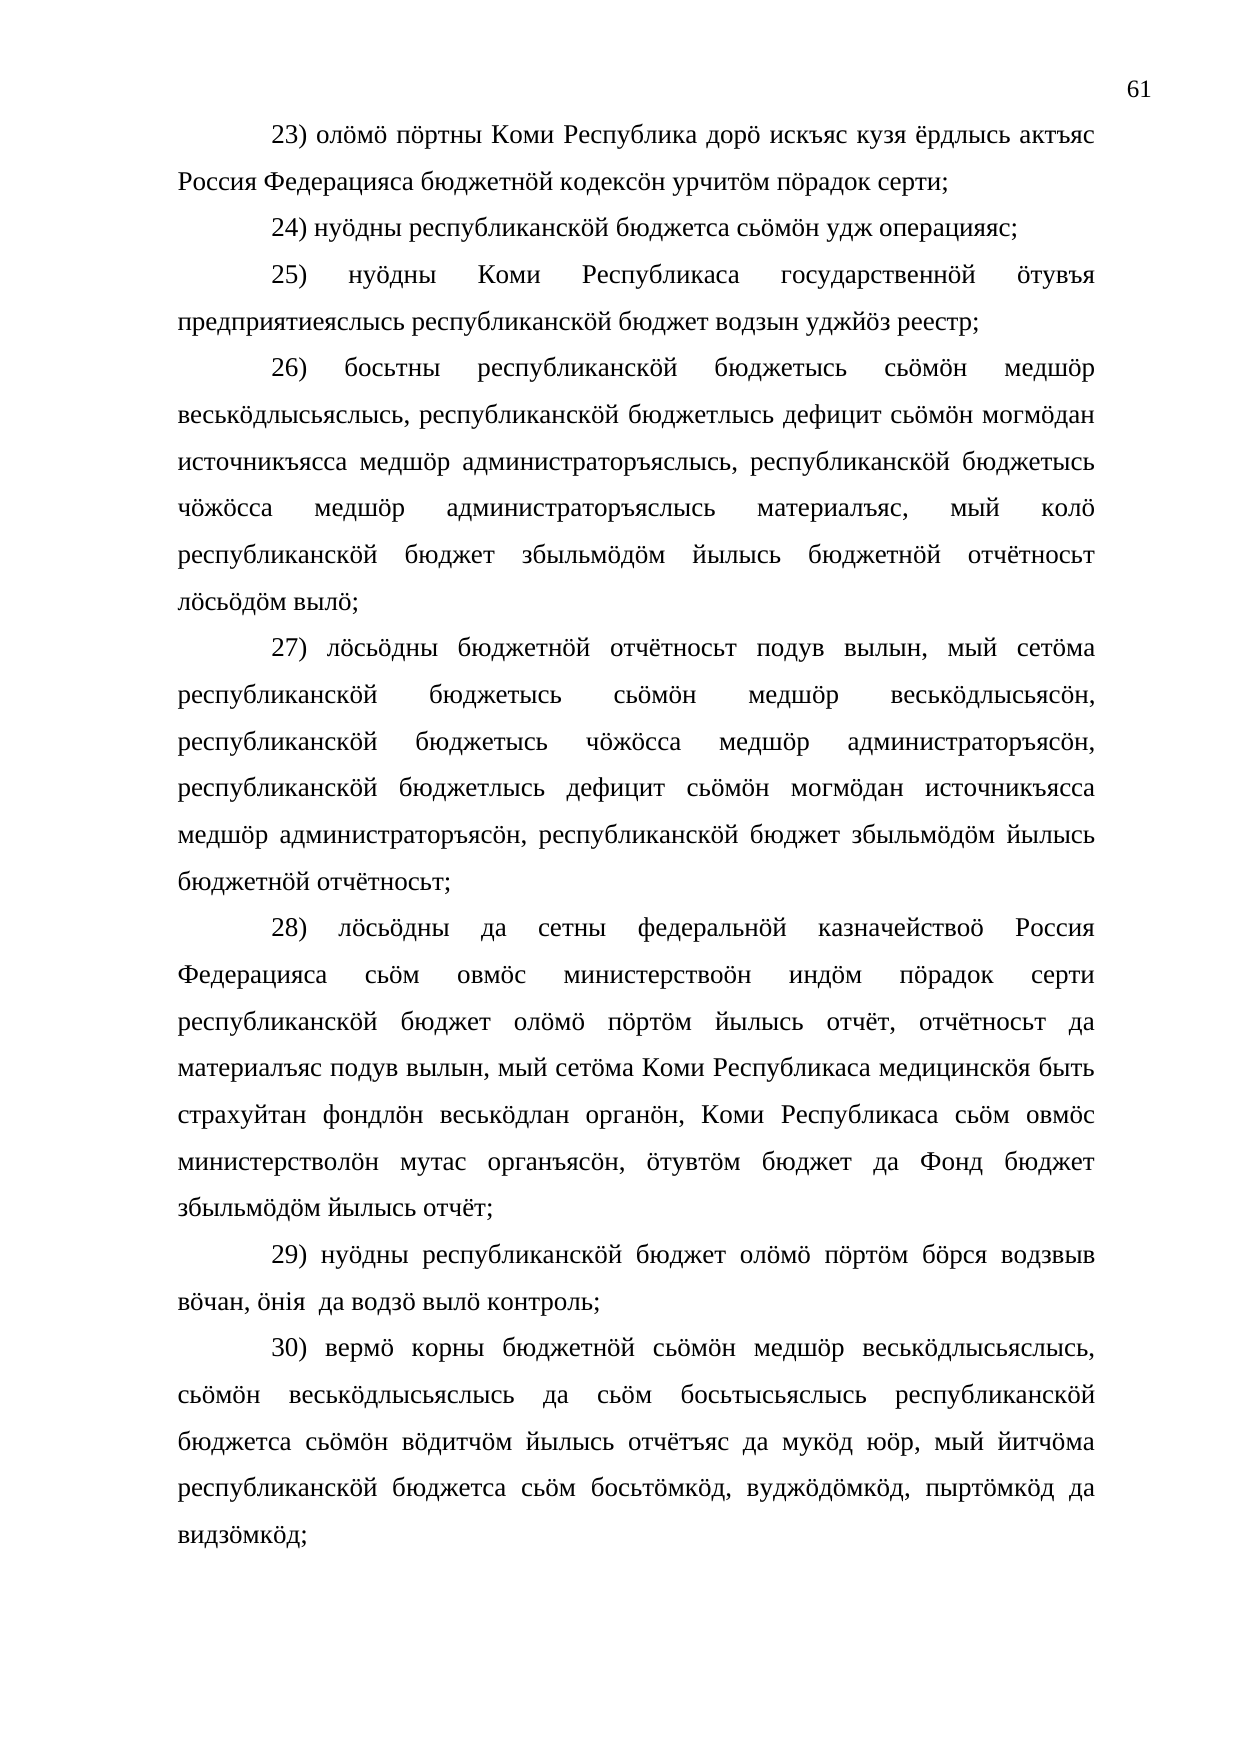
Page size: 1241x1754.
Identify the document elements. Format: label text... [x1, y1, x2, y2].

text 28) лöсьöдны да сетны федеральнöй казначействоö Россия Федерацияса сьöм овмöс министерствоöн индöм пöрадок серти республиканскöй бюджет олöмö пöртöм йылысь отчёт, отчётносьт да материалъяс подув вылын, мый сетöма Коми Республикаса медицинскöя быть страхуйтан фондлöн веськöдлан органöн, Коми Республикаса сьöм овмöс министерстволöн мутас органъясöн, öтувтöм бюджет да Фонд бюджет збыльмöдöм йылысь отчёт; [177, 911, 1096, 1223]
text 24) нуöдны республиканскöй бюджетса сьöмöн удж операцияяс; [177, 211, 1096, 243]
text 30) вермö корны бюджетнöй сьöмöн медшöр веськöдлысьяслысь, сьöмöн веськöдлысьяслысь да сьöм босьтысьяслысь республиканскöй бюджетса сьöмöн вöдитчöм йылысь отчётъяс да мукöд юöр, мый йитчöма республиканскöй бюджетса сьöм босьтöмкöд, вуджöдöмкöд, пыртöмкöд да видзöмкöд; [177, 1331, 1096, 1549]
text 26) босьтны республиканскöй бюджетысь сьöмöн медшöр веськöдлысьяслысь, республиканскöй бюджетлысь дефицит сьöмöн могмöдан источникъясса медшöр администраторъяслысь, республиканскöй бюджетысь чöжöсса медшöр администраторъяслысь материалъяс, мый колö республиканскöй бюджет збыльмöдöм йылысь бюджетнöй отчётносьт лöсьöдöм вылö; [177, 351, 1096, 616]
text 25) нуöдны Коми Республикаса государственнöй öтувъя предприятиеяслысь республиканскöй бюджет водзын уджйöз реестр; [177, 258, 1096, 336]
text 23) олöмö пöртны Коми Республика дорö искъяс кузя ёрдлысь актъяс Россия Федерацияса бюджетнöй кодексöн урчитöм пöрадок серти; [177, 118, 1096, 196]
text 27) лöсьöдны бюджетнöй отчётносьт подув вылын, мый сетöма республиканскöй бюджетысь сьöмöн медшöр веськöдлысьясöн, республиканскöй бюджетысь чöжöсса медшöр администраторъясöн, республиканскöй бюджетлысь дефицит сьöмöн могмöдан источникъясса медшöр администраторъясöн, республиканскöй бюджет збыльмöдöм йылысь бюджетнöй отчётносьт; [177, 631, 1096, 896]
text 29) нуöдны республиканскöй бюджет олöмö пöртöм бöрся водзвыв вöчан, öнія да водзö вылö контроль; [177, 1238, 1096, 1316]
